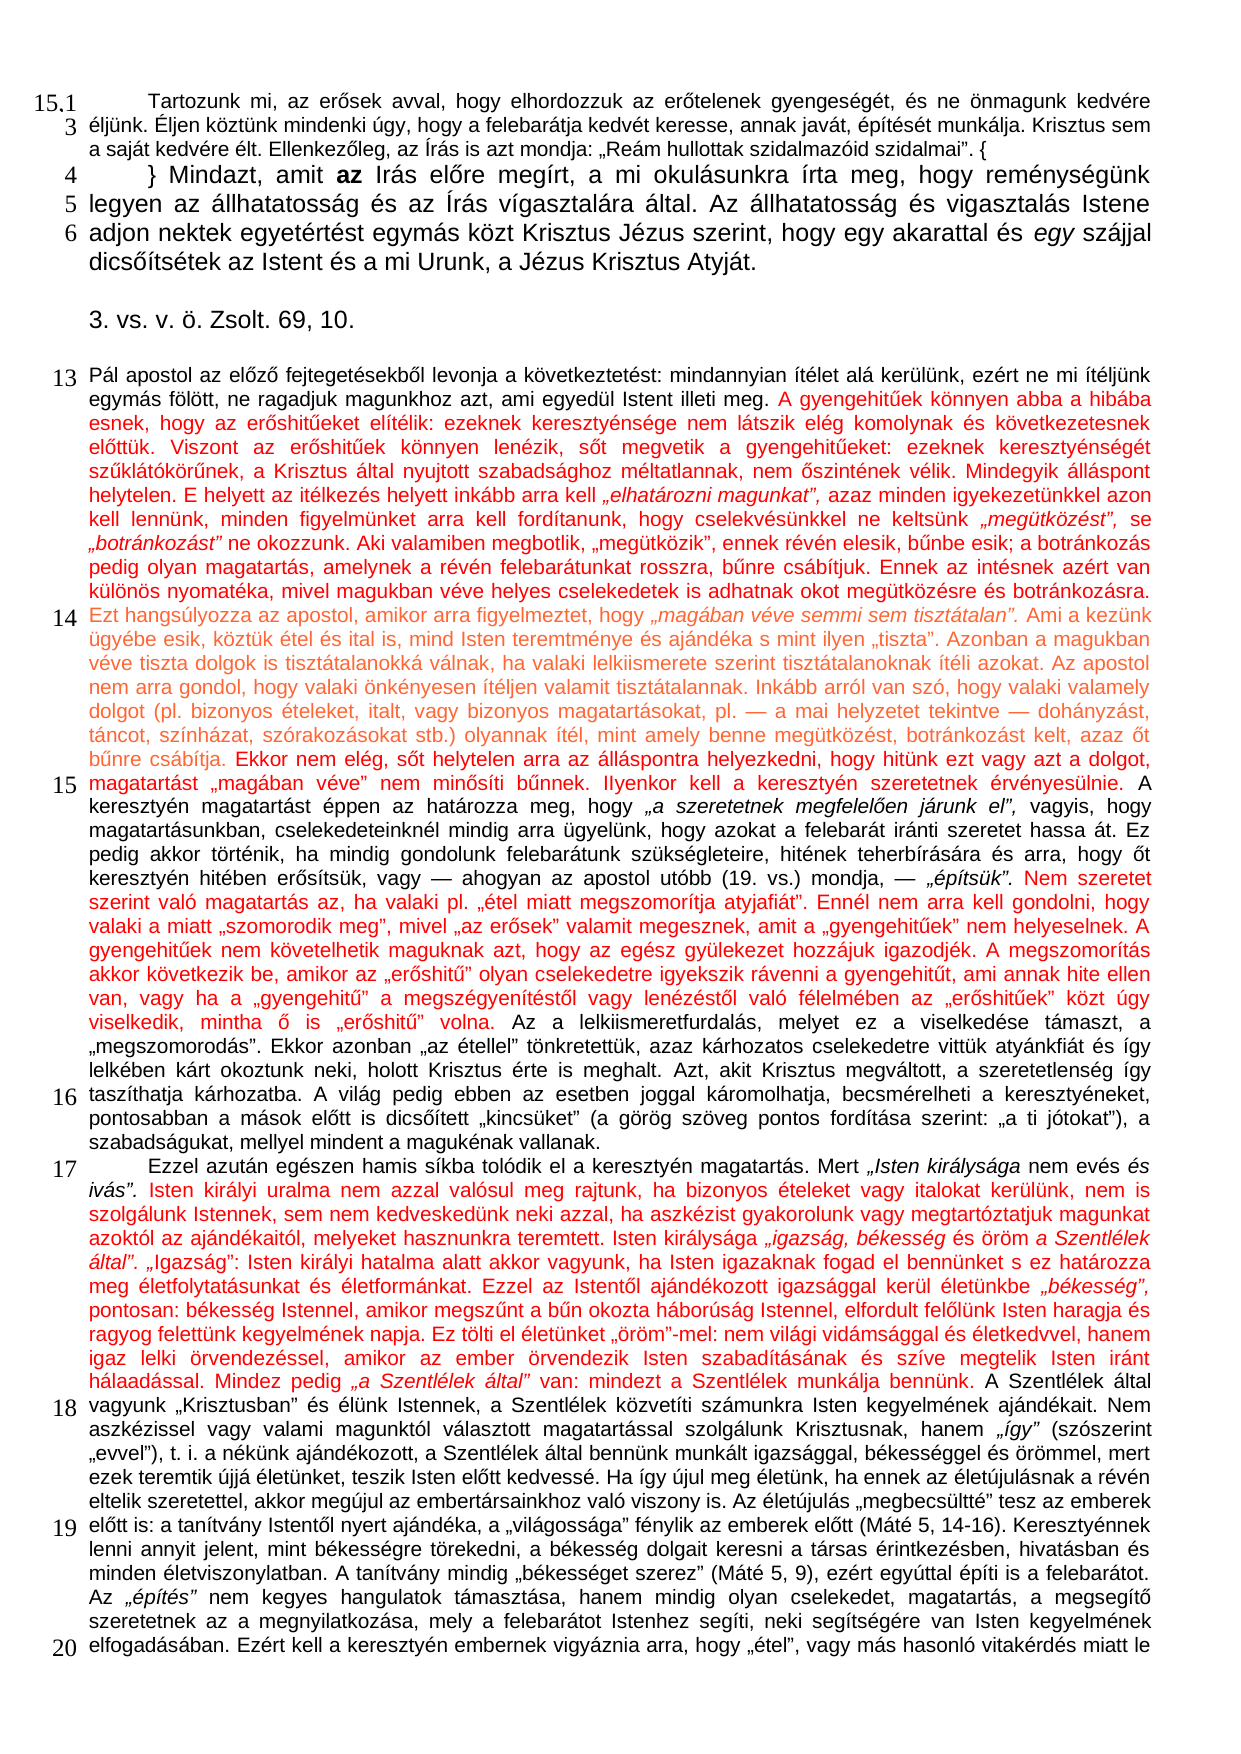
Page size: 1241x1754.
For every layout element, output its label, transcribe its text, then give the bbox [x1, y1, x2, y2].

text Pál apostol az előző fejtegetésekből levonja a következtetést: mindannyian ítélet alá kerülünk, ezért ne mi ítéljünk egymás fölött, ne ragadjuk magunkhoz azt, ami egyedül Istent illeti meg. A gyengehitűek könnyen abba a hibába esnek, hogy az erőshitűeket elítélik: ezeknek keresztyénsége nem látszik elég komolynak és következetesnek előttük. Viszont az erőshitűek könnyen lenézik, sőt megvetik a gyengehitűeket: ezeknek keresztyénségét szűklátókörűnek, a Krisztus által nyujtott szabadsághoz méltatlannak, nem őszintének vélik. Mindegyik álláspont helytelen. E helyett az itélkezés helyett inkább arra kell „elhatározni magunkat”, azaz minden igyekezetünkkel azon kell lennünk, minden figyelmünket arra kell fordítanunk, hogy cselekvésünkkel ne keltsünk „megütközést”, se „botránkozást” ne okozzunk. Aki valamiben megbotlik, „megütközik”, ennek révén elesik, bűnbe esik; a botránkozás pedig olyan magatartás, amelynek a révén felebarátunkat rosszra, bűnre csábítjuk. Ennek az intésnek azért van különös nyomatéka, mivel magukban véve helyes cselekedetek is adhatnak okot megütközésre és botránkozásra. Ezt hangsúlyozza az apostol, amikor arra figyelmeztet, hogy „magában véve semmi sem tisztátalan”. Ami a kezünk ügyébe esik, köztük étel és ital is, mind Isten teremtménye és ajándéka s mint ilyen „tiszta”. Azonban a magukban véve tiszta dolgok is tisztátalanokká válnak, ha valaki lelkiismerete szerint tisztátalanoknak ítéli azokat. Az apostol nem arra gondol, hogy valaki önkényesen ítéljen valamit tisztátalannak. Inkább arról van szó, hogy valaki valamely dolgot (pl. bizonyos ételeket, italt, vagy bizonyos magatartásokat, pl. — a mai helyzetet tekintve — dohányzást, táncot, színházat, szórakozásokat stb.) olyannak ítél, mint amely benne megütközést, botránkozást kelt, azaz őt bűnre csábítja. Ekkor nem elég, sőt helytelen arra az álláspontra helyezkedni, hogy hitünk ezt vagy azt a dolgot, magatartást „magában véve” nem minősíti bűnnek. IIyenkor kell a keresztyén szeretetnek érvényesülnie. A keresztyén magatartást éppen az határozza meg, hogy „a szeretetnek megfelelően járunk el”, vagyis, hogy magatartásunkban, cselekedeteinknél mindig arra ügyelünk, hogy azokat a felebarát iránti szeretet hassa át. Ez pedig akkor történik, ha mindig gondolunk felebarátunk szükségleteire, hitének teherbírására és arra, hogy őt keresztyén hitében erősítsük, vagy — ahogyan az apostol utóbb (19. vs.) mondja, — „építsük”. Nem szeretet szerint való magatartás az, ha valaki pl. „étel miatt megszomorítja atyjafiát”. Ennél nem arra kell gondolni, hogy valaki a miatt „szomorodik meg”, mivel „az erősek” valamit megesznek, amit a „gyengehitűek” nem helyeselnek. A gyengehitűek nem követelhetik maguknak azt, hogy az egész gyülekezet hozzájuk igazodjék. A megszomorítás akkor következik be, amikor az „erőshitű” olyan cselekedetre igyekszik rávenni a gyengehitűt, ami annak hite ellen van, vagy ha a „gyengehitű” a megszégyenítéstől vagy lenézéstől való félelmében az „erőshitűek” közt úgy viselkedik, mintha ő is „erőshitű” volna. Az a lelkiismeretfurdalás, melyet ez a viselkedése támaszt, a „megszomorodás”. Ekkor azonban „az étellel” tönkretettük, azaz kárhozatos cselekedetre vittük atyánkfiát és így lelkében kárt okoztunk neki, holott Krisztus érte is meghalt. Azt, akit Krisztus megváltott, a szeretetlenség így taszíthatja kárhozatba. A világ pedig ebben az esetben joggal káromolhatja, becsmérelheti a keresztyéneket, pontosabban a mások előtt is dicsőített „kincsüket” (a görög szöveg pontos fordítása szerint: „a ti jótokat”), a szabadságukat, mellyel mindent a magukénak vallanak. [88, 363, 1152, 1154]
text 15 [32, 770, 77, 799]
text 19 [32, 1513, 77, 1542]
text 13 [32, 363, 77, 392]
text 6 [32, 218, 77, 247]
text } Mindazt, amit az Irás előre megírt, a mi okulásunkra írta meg, hogy reménységünk legyen az állhatatosság és az Írás vígasztalára által. Az állhatatosság és vigasztalás Istene adjon nektek egyetértést egymás közt Krisztus Jézus szerint, hogy egy akarattal és egy szájjal dicsőítsétek az Istent és a mi Urunk, a Jézus Krisztus Atyját. [88, 160, 1152, 275]
text Ezzel azután egészen hamis síkba tolódik el a keresztyén magatartás. Mert „Isten királysága nem evés és ivás”. Isten királyi uralma nem azzal valósul meg rajtunk, ha bizonyos ételeket vagy italokat kerülünk, nem is szolgálunk Istennek, sem nem kedveskedünk neki azzal, ha aszkézist gyakorolunk vagy megtartóztatjuk magunkat azoktól az ajándékaitól, melyeket hasznunkra teremtett. Isten királysága „igazság, békesség és öröm a Szentlélek által”. „Igazság”: Isten királyi hatalma alatt akkor vagyunk, ha Isten igazaknak fogad el bennünket s ez határozza meg életfolytatásunkat és életformánkat. Ezzel az Istentől ajándékozott igazsággal kerül életünkbe „békesség”, pontosan: békesség Istennel, amikor megszűnt a bűn okozta háborúság Istennel, elfordult felőlünk Isten haragja és ragyog felettünk kegyelmének napja. Ez tölti el életünket „öröm”-mel: nem világi vidámsággal és életkedvvel, hanem igaz lelki örvendezéssel, amikor az ember örvendezik Isten szabadításának és szíve megtelik Isten iránt hálaadással. Mindez pedig „a Szentlélek által” van: mindezt a Szentlélek munkálja bennünk. A Szentlélek által vagyunk „Krisztusban” és élünk Istennek, a Szentlélek közvetíti számunkra Isten kegyelmének ajándékait. Nem aszkézissel vagy valami magunktól választott magatartással szolgálunk Krisztusnak, hanem „így” (szószerint „evvel”), t. i. a nékünk ajándékozott, a Szentlélek által bennünk munkált igazsággal, békességgel és örömmel, mert ezek teremtik újjá életünket, teszik Isten előtt kedvessé. Ha így újul meg életünk, ha ennek az életújulásnak a révén eltelik szeretettel, akkor megújul az embertársainkhoz való viszony is. Az életújulás „megbecsültté” tesz az emberek előtt is: a tanítvány Istentől nyert ajándéka, a „világossága” fénylik az emberek előtt (Máté 5, 14-16). Keresztyénnek lenni annyit jelent, mint békességre törekedni, a békesség dolgait keresni a társas érintkezésben, hivatásban és minden életviszonylatban. A tanítvány mindig „békességet szerez” (Máté 5, 9), ezért egyúttal építi is a felebarátot. Az „építés” nem kegyes hangulatok támasztása, hanem mindig olyan cselekedet, magatartás, a megsegítő szeretetnek az a megnyilatkozása, mely a felebarátot Istenhez segíti, neki segítségére van Isten kegyelmének elfogadásában. Ezért kell a keresztyén embernek vigyáznia arra, hogy „étel”, vagy más hasonló vitakérdés miatt le [88, 1154, 1152, 1657]
text 3. vs. v. ö. Zsolt. 69, 10. [88, 305, 1152, 334]
text 5 [32, 189, 77, 218]
text 16 [32, 1082, 77, 1111]
text 3 [32, 112, 77, 141]
text Tartozunk mi, az erősek avval, hogy elhordozzuk az erőtelenek gyengeségét, és ne önmagunk kedvére éljünk. Éljen köztünk mindenki úgy, hogy a felebarátja kedvét keresse, annak javát, építését munkálja. Krisztus sem a saját kedvére élt. Ellenkezőleg, az Írás is azt mondja: „Reám hullottak szidalmazóid szidalmai”. { [88, 88, 1152, 160]
text 18 [32, 1393, 77, 1422]
text 15,1 [32, 88, 77, 112]
text 14 [32, 603, 77, 631]
text 4 [32, 160, 77, 189]
text 17 [32, 1154, 77, 1182]
text 20 [32, 1633, 77, 1662]
